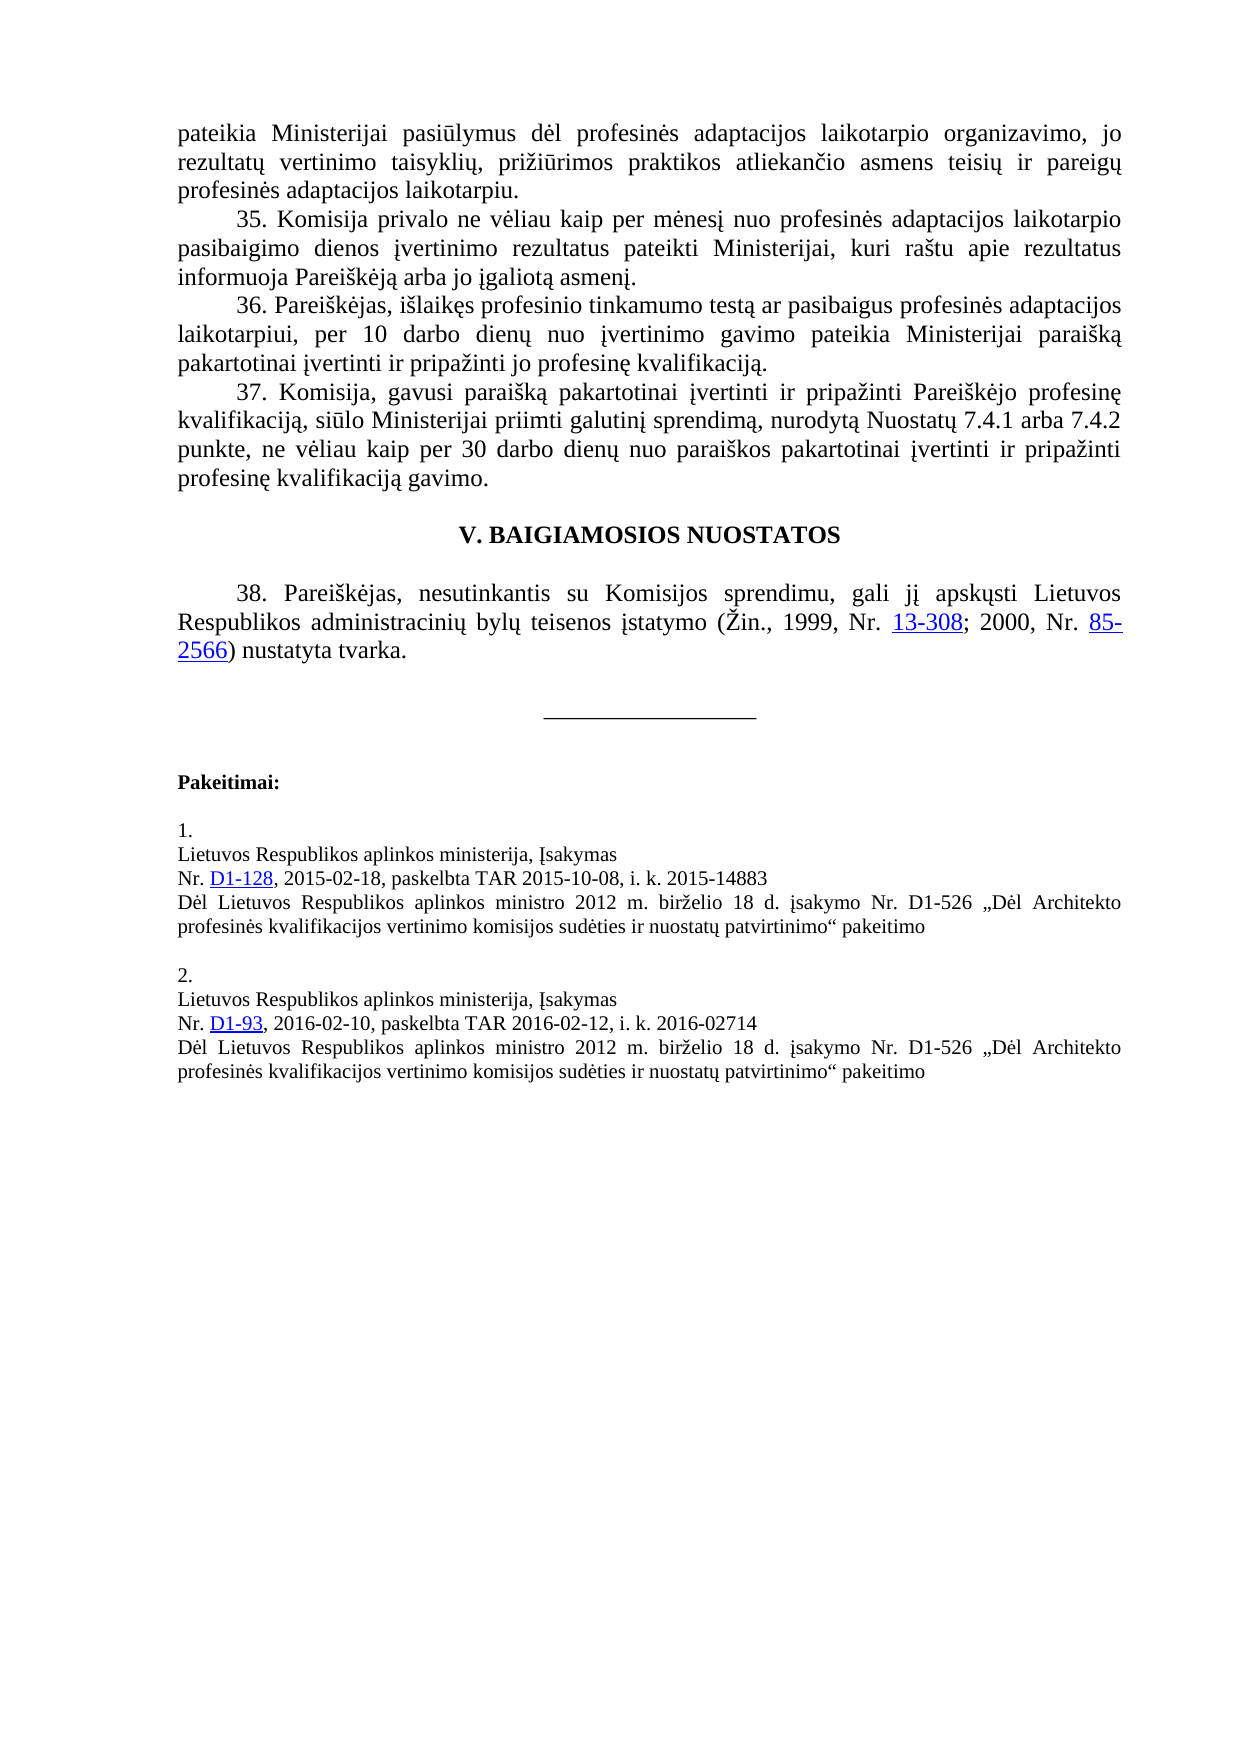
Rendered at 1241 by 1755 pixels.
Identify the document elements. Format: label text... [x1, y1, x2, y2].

text Dėl Lietuvos Respublikos aplinkos ministro 2012 m. birželio 18 d. įsakymo Nr. D1-526 „Dėl Architekto profesinės kvalifikacijos vertinimo komisijos sudėties ir nuostatų patvirtinimo“ pakeitimo [177, 1035, 1122, 1083]
text Pakeitimai: [177, 770, 1122, 794]
text 37. Komisija, gavusi paraišką pakartotinai įvertinti ir pripažinti Pareiškėjo profesinę kvalifikaciją, siūlo Ministerijai priimti galutinį sprendimą, nurodytą Nuostatų 7.4.1 arba 7.4.2 punkte, ne vėliau kaip per 30 darbo dienų nuo paraiškos pakartotinai įvertinti ir pripažinti profesinę kvalifikaciją gavimo. [177, 377, 1122, 492]
text Nr. D1-128, 2015-02-18, paskelbta TAR 2015-10-08, i. k. 2015-14883 [177, 866, 1122, 890]
text 35. Komisija privalo ne vėliau kaip per mėnesį nuo profesinės adaptacijos laikotarpio pasibaigimo dienos įvertinimo rezultatus pateikti Ministerijai, kuri raštu apie rezultatus informuoja Pareiškėją arba jo įgaliotą asmenį. [177, 204, 1122, 291]
text 38. Pareiškėjas, nesutinkantis su Komisijos sprendimu, gali jį apskųsti Lietuvos Respublikos administracinių bylų teisenos įstatymo (Žin., 1999, Nr. 13-308; 2000, Nr. 85-2566) nustatyta tvarka. [177, 578, 1122, 664]
text pateikia Ministerijai pasiūlymus dėl profesinės adaptacijos laikotarpio organizavimo, jo rezultatų vertinimo taisyklių, prižiūrimos praktikos atliekančio asmens teisių ir pareigų profesinės adaptacijos laikotarpiu. [177, 118, 1122, 204]
text V. BAIGIAMOSIOS NUOSTATOS [177, 521, 1122, 549]
text Lietuvos Respublikos aplinkos ministerija, Įsakymas [177, 987, 1122, 1011]
text Dėl Lietuvos Respublikos aplinkos ministro 2012 m. birželio 18 d. įsakymo Nr. D1-526 „Dėl Architekto profesinės kvalifikacijos vertinimo komisijos sudėties ir nuostatų patvirtinimo“ pakeitimo [177, 890, 1122, 938]
text Nr. D1-93, 2016-02-10, paskelbta TAR 2016-02-12, i. k. 2016-02714 [177, 1011, 1122, 1035]
text 2. [177, 962, 1122, 987]
text Lietuvos Respublikos aplinkos ministerija, Įsakymas [177, 842, 1122, 866]
text _________________ [177, 693, 1122, 722]
text 36. Pareiškėjas, išlaikęs profesinio tinkamumo testą ar pasibaigus profesinės adaptacijos laikotarpiui, per 10 darbo dienų nuo įvertinimo gavimo pateikia Ministerijai paraišką pakartotinai įvertinti ir pripažinti jo profesinę kvalifikaciją. [177, 291, 1122, 377]
text 1. [177, 818, 1122, 842]
